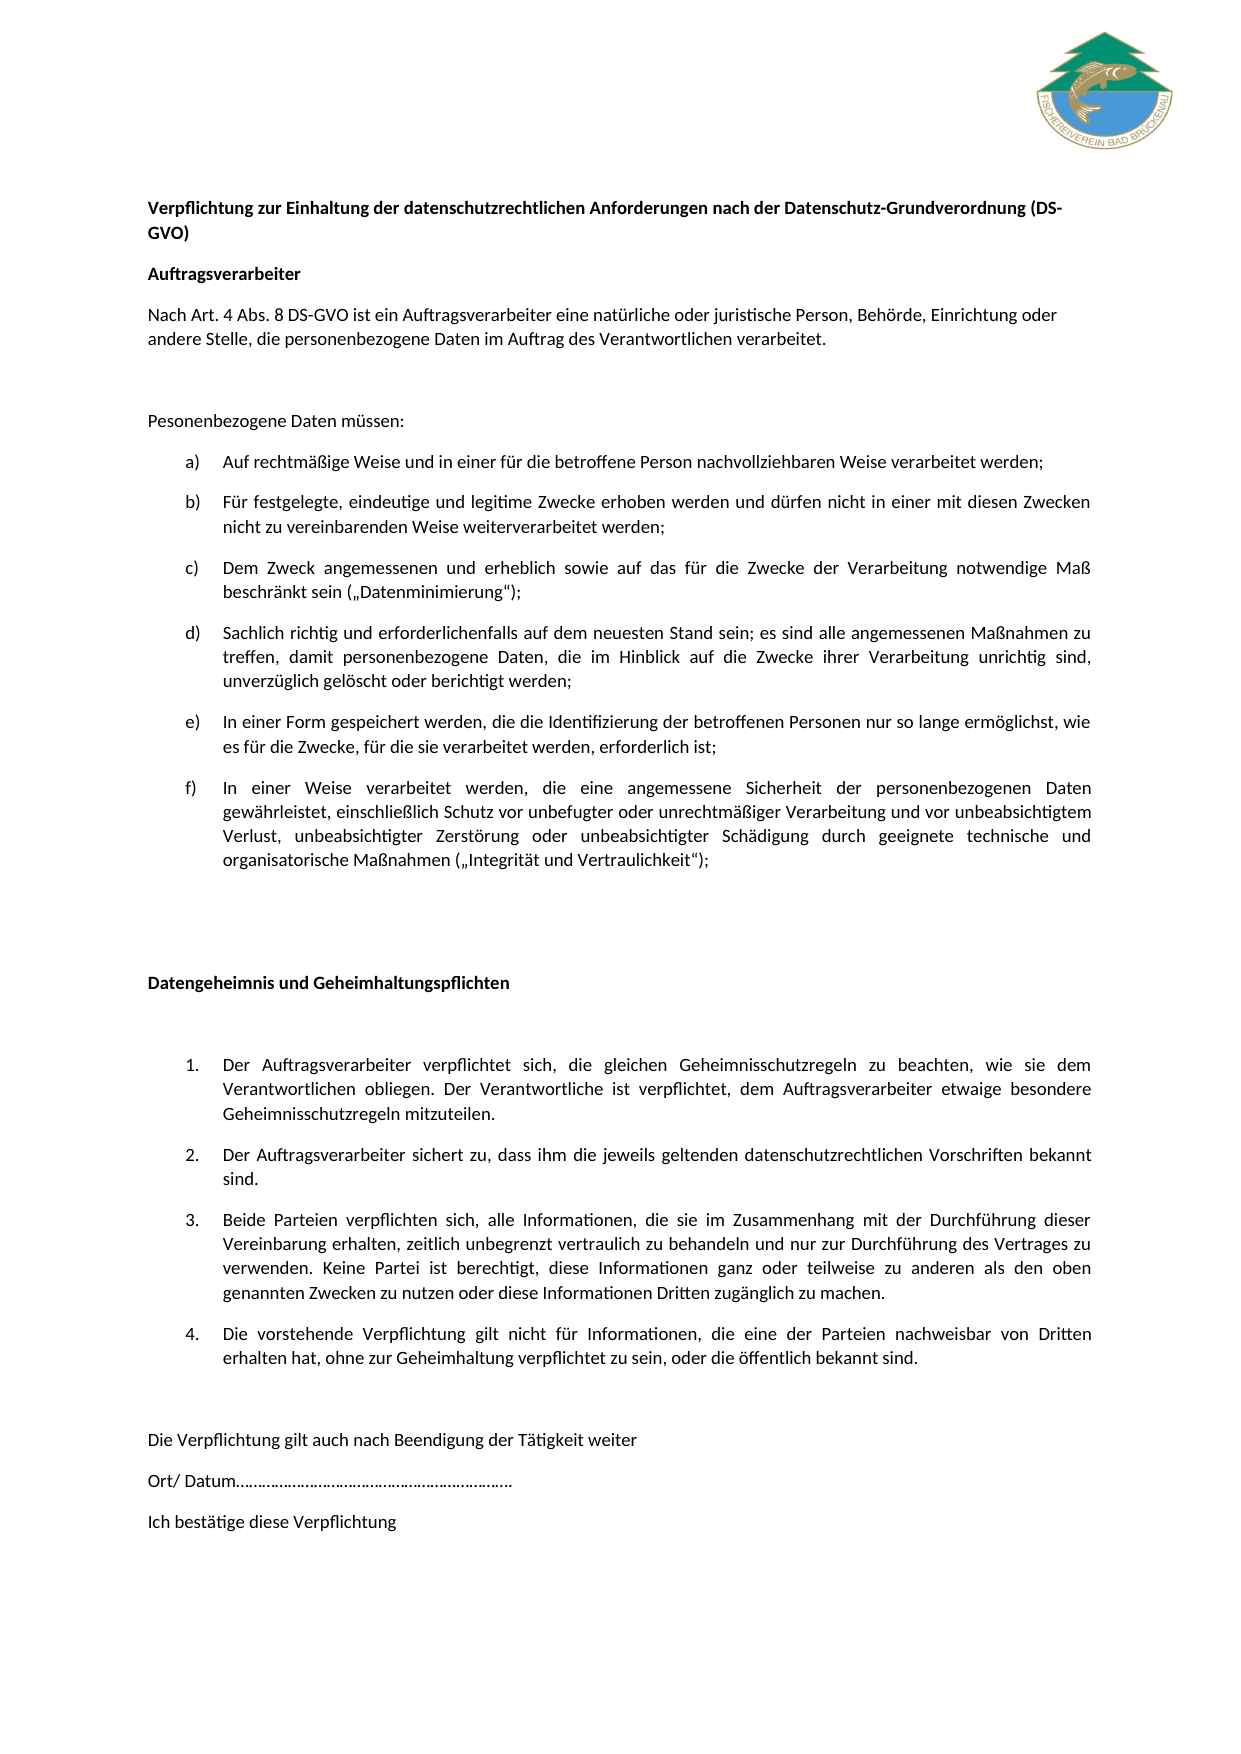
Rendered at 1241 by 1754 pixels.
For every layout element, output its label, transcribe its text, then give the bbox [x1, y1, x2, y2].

text Verpflichtung zur Einhaltung der datenschutzrechtlichen Anforderungen nach der Datenschutz-Grundverordnung (DS-GVO) [148, 197, 1093, 244]
text Ich bestätige diese Verpflichtung [148, 1510, 1093, 1533]
list Der Auftragsverarbeiter verpflichtet sich, die gleichen Geheimnisschutzregeln zu beachten, wie sie dem Verantwortlichen obliegen. Der Verantwortliche ist verpflichtet, dem Auftragsverarbeiter etwaige besondere Geheimnisschutzregeln mitzuteilen. [185, 1053, 1093, 1125]
list Sachlich richtig und erforderlichenfalls auf dem neuesten Stand sein; es sind alle angemessenen Maßnahmen zu treffen, damit personenbezogene Daten, die im Hinblick auf die Zwecke ihrer Verarbeitung unrichtig sind, unverzüglich gelöscht oder berichtigt werden; [185, 621, 1093, 693]
list Auf rechtmäßige Weise und in einer für die betroffene Person nachvollziehbaren Weise verarbeitet werden; [185, 450, 1093, 473]
text Auftragsverarbeiter [148, 262, 1093, 285]
text Nach Art. 4 Abs. 8 DS-GVO ist ein Auftragsverarbeiter eine natürliche oder juristische Person, Behörde, Einrichtung oder andere Stelle, die personenbezogene Daten im Auftrag des Verantwortlichen verarbeitet. [148, 303, 1093, 350]
list Der Auftragsverarbeiter sichert zu, dass ihm die jeweils geltenden datenschutzrechtlichen Vorschriften bekannt sind. [185, 1143, 1093, 1190]
text Pesonenbezogene Daten müssen: [148, 409, 1093, 432]
list Die vorstehende Verpflichtung gilt nicht für Informationen, die eine der Parteien nachweisbar von Dritten erhalten hat, ohne zur Geheimhaltung verpflichtet zu sein, oder die öffentlich bekannt sind. [185, 1322, 1093, 1369]
list Beide Parteien verpflichten sich, alle Informationen, die sie im Zusammenhang mit der Durchführung dieser Vereinbarung erhalten, zeitlich unbegrenzt vertraulich zu behandeln und nur zur Durchführung des Vertrages zu verwenden. Keine Partei ist berechtigt, diese Informationen ganz oder teilweise zu anderen als den oben genannten Zwecken zu nutzen oder diese Informationen Dritten zugänglich zu machen. [185, 1208, 1093, 1304]
list In einer Weise verarbeitet werden, die eine angemessene Sicherheit der personenbezogenen Daten gewährleistet, einschließlich Schutz vor unbefugter oder unrechtmäßiger Verarbeitung und vor unbeabsichtigtem Verlust, unbeabsichtigter Zerstörung oder unbeabsichtigter Schädigung durch geeignete technische und organisatorische Maßnahmen („Integrität und Vertraulichkeit“); [185, 776, 1093, 872]
list Dem Zweck angemessenen und erheblich sowie auf das für die Zwecke der Verarbeitung notwendige Maß beschränkt sein („Datenminimierung“); [185, 556, 1093, 603]
list Für festgelegte, eindeutige und legitime Zwecke erhoben werden und dürfen nicht in einer mit diesen Zwecken nicht zu vereinbarenden Weise weiterverarbeitet werden; [185, 491, 1093, 538]
text Die Verpflichtung gilt auch nach Beendigung der Tätigkeit weiter [148, 1428, 1093, 1451]
text Ort/ Datum………………………………………………………. [148, 1469, 1093, 1492]
text Datengeheimnis und Geheimhaltungspflichten [148, 971, 1093, 994]
list In einer Form gespeichert werden, die die Identifizierung der betroffenen Personen nur so lange ermöglichst, wie es für die Zwecke, für die sie verarbeitet werden, erforderlich ist; [185, 711, 1093, 758]
